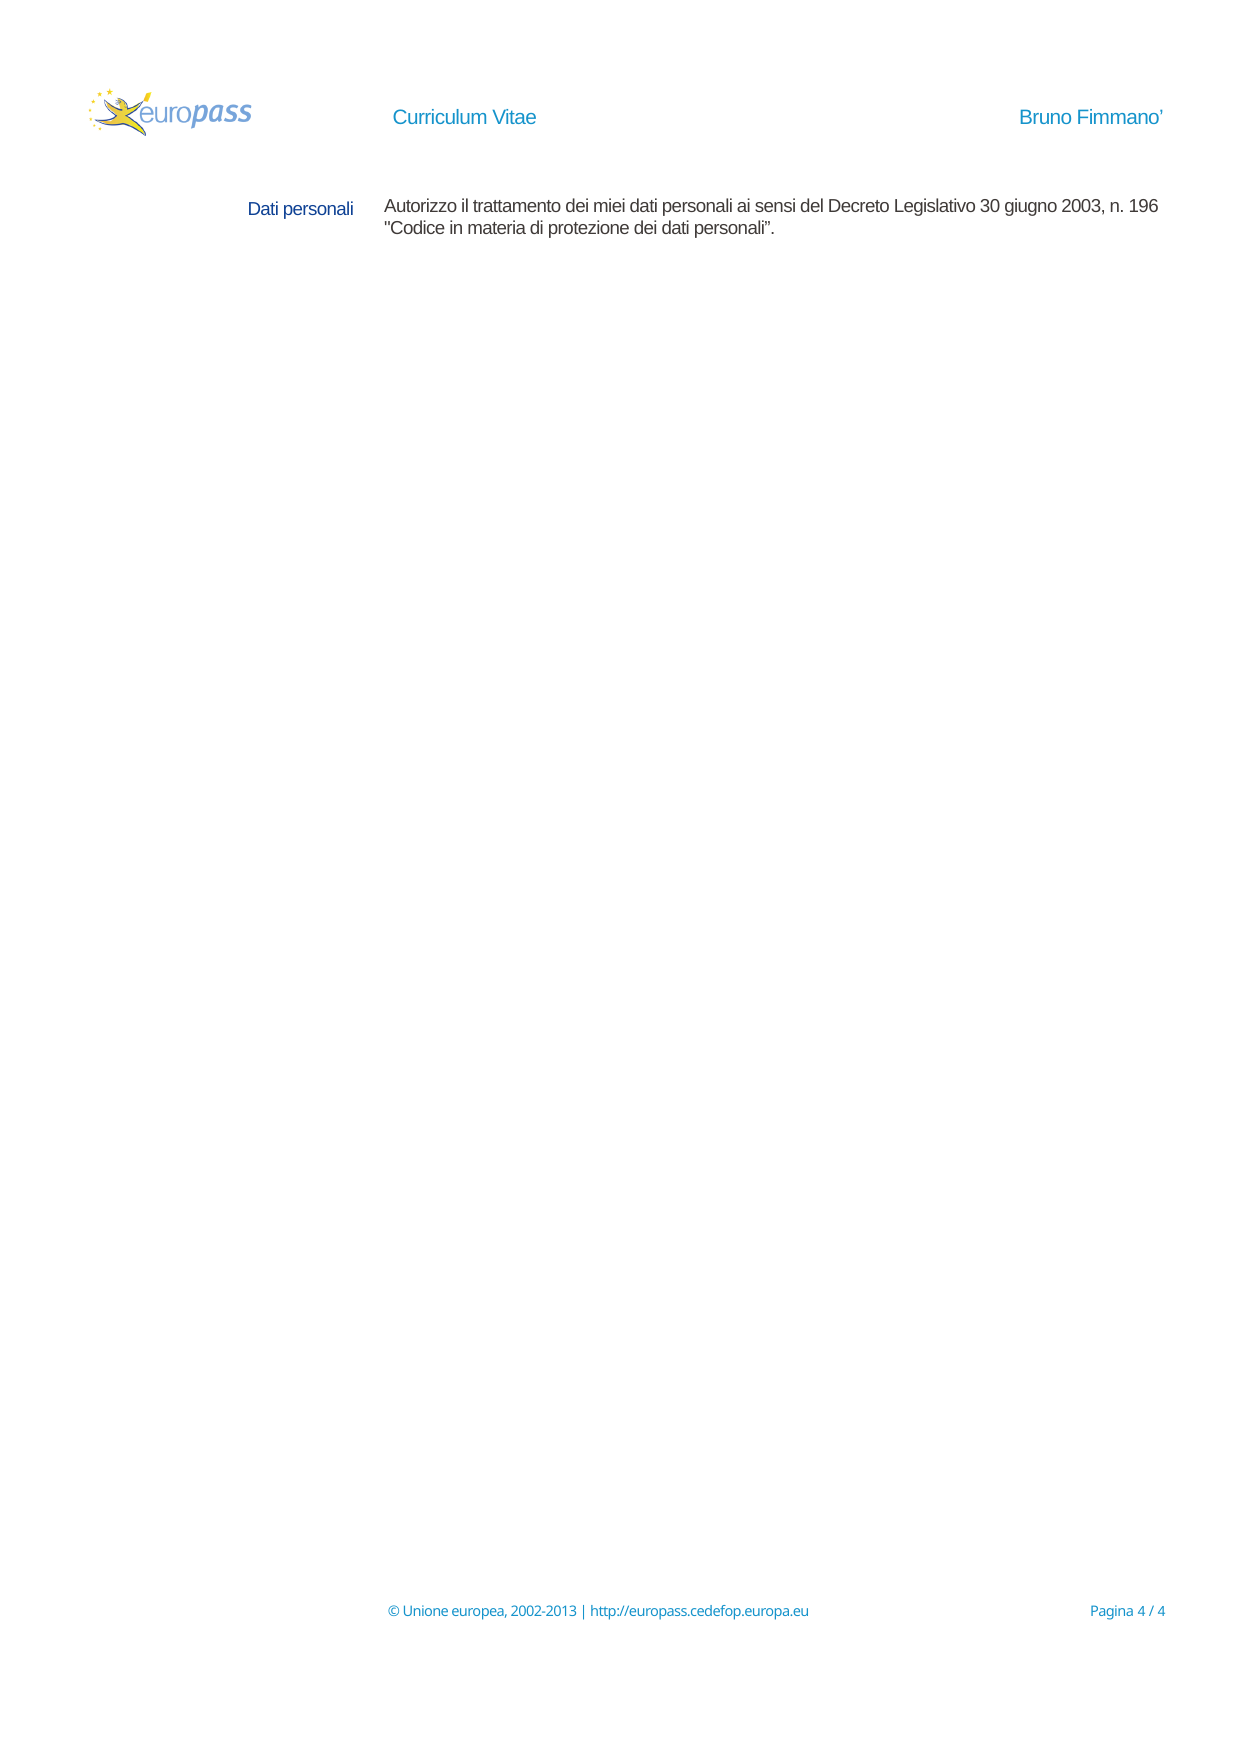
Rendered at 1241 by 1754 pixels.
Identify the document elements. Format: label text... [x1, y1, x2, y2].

table_cell Autorizzo il trattamento dei miei dati personali ai sensi del Decreto Legislativo 30 giugno 2003, n. 196 "Codice in materia di protezione dei dati personali”. [384, 195, 1169, 238]
table_cell Dati personali [89, 195, 384, 238]
table_cell [89, 171, 384, 195]
table_cell [384, 171, 1169, 195]
